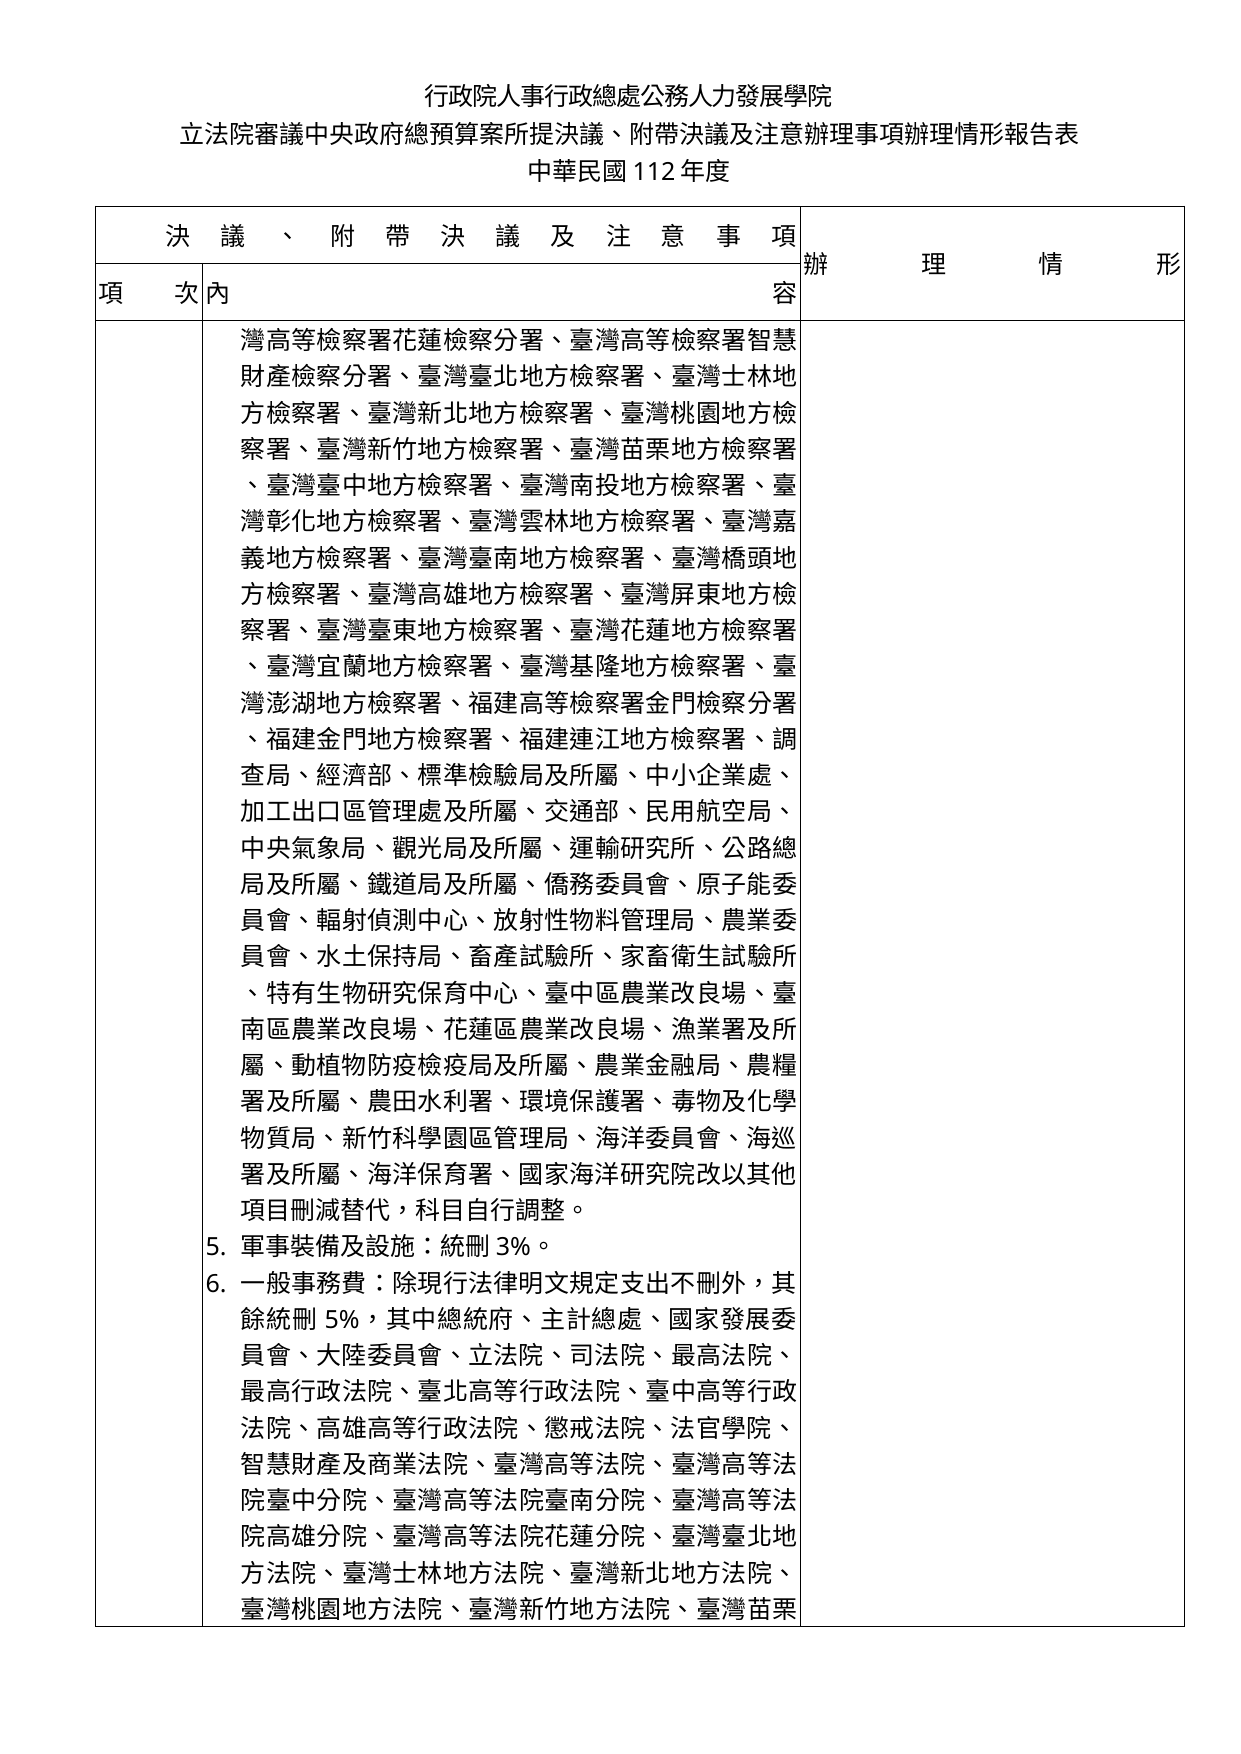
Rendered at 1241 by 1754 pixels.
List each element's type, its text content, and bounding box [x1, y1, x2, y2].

table_cell [801, 321, 1184, 1626]
table_cell [96, 321, 202, 1626]
table_header 辦理情形 [801, 207, 1184, 319]
table_header 決議、附帶決議及注意事項 [96, 207, 800, 263]
table_cell 內容 [203, 264, 800, 319]
table_cell 灣高等檢察署花蓮檢察分署、臺灣高等檢察署智慧財產檢察分署、臺灣臺北地方檢察署、臺灣士林地方檢察署、臺灣新北地方檢察署、臺灣桃園地方檢察署、臺灣新竹地方檢察署、臺灣苗栗地方檢察署、臺灣臺中地方檢察署、臺灣南投地方檢察署、臺灣彰化地方檢察署、臺灣雲林地方檢察署、臺灣嘉義地方檢察署、臺灣臺南地方檢察署、臺灣橋頭地方檢察署、臺灣高雄地方檢察署、臺灣屏東地方檢察署、臺灣臺東地方檢察署、臺灣花蓮地方檢察署、臺灣宜蘭地方檢察署、臺灣基隆地方檢察署、臺灣澎湖地方檢察署、福建高等檢察署金門檢察分署、福建金門地方檢察署、福建連江地方檢察署、調查局、經濟部、標準檢驗局及所屬、中小企業處、加工出口區管理處及所屬、交通部、民用航空局、中央氣象局、觀光局及所屬、運輸研究所、公路總局及所屬、鐵道局及所屬、僑務委員會、原子能委員會、輻射偵測中心、放射性物料管理局、農業委員會、水土保持局、畜產試驗所、家畜衛生試驗所、特有生物研究保育中心、臺中區農業改良場、臺南區農業改良場、花蓮區農業改良場、漁業署及所屬、動植物防疫檢疫局及所屬、農業金融局、農糧署及所屬、農田水利署、環境保護署、毒物及化學物質局、新竹科學園區管理局、海洋委員會、海巡署及所屬、海洋保育署、國家海洋研究院改以其他項目刪減替代，科目自行調整。 5. 軍事裝備及設施：統刪3%。 6. 一般事務費：除現行法律明文規定支出不刪外，其餘統刪 5%，其中總統府、主計總處、國家發展委員會、大陸委員會、立法院、司法院、最高法院、最高行政法院、臺北高等行政法院、臺中高等行政法院、高雄高等行政法院、懲戒法院、法官學院、智慧財產及商業法院、臺灣高等法院、臺灣高等法院臺中分院、臺灣高等法院臺南分院、臺灣高等法院高雄分院、臺灣高等法院花蓮分院、臺灣臺北地方法院、臺灣士林地方法院、臺灣新北地方法院、臺灣桃園地方法院、臺灣新竹地方法院、臺灣苗栗 [203, 321, 800, 1626]
table_cell 項次 [96, 264, 202, 319]
